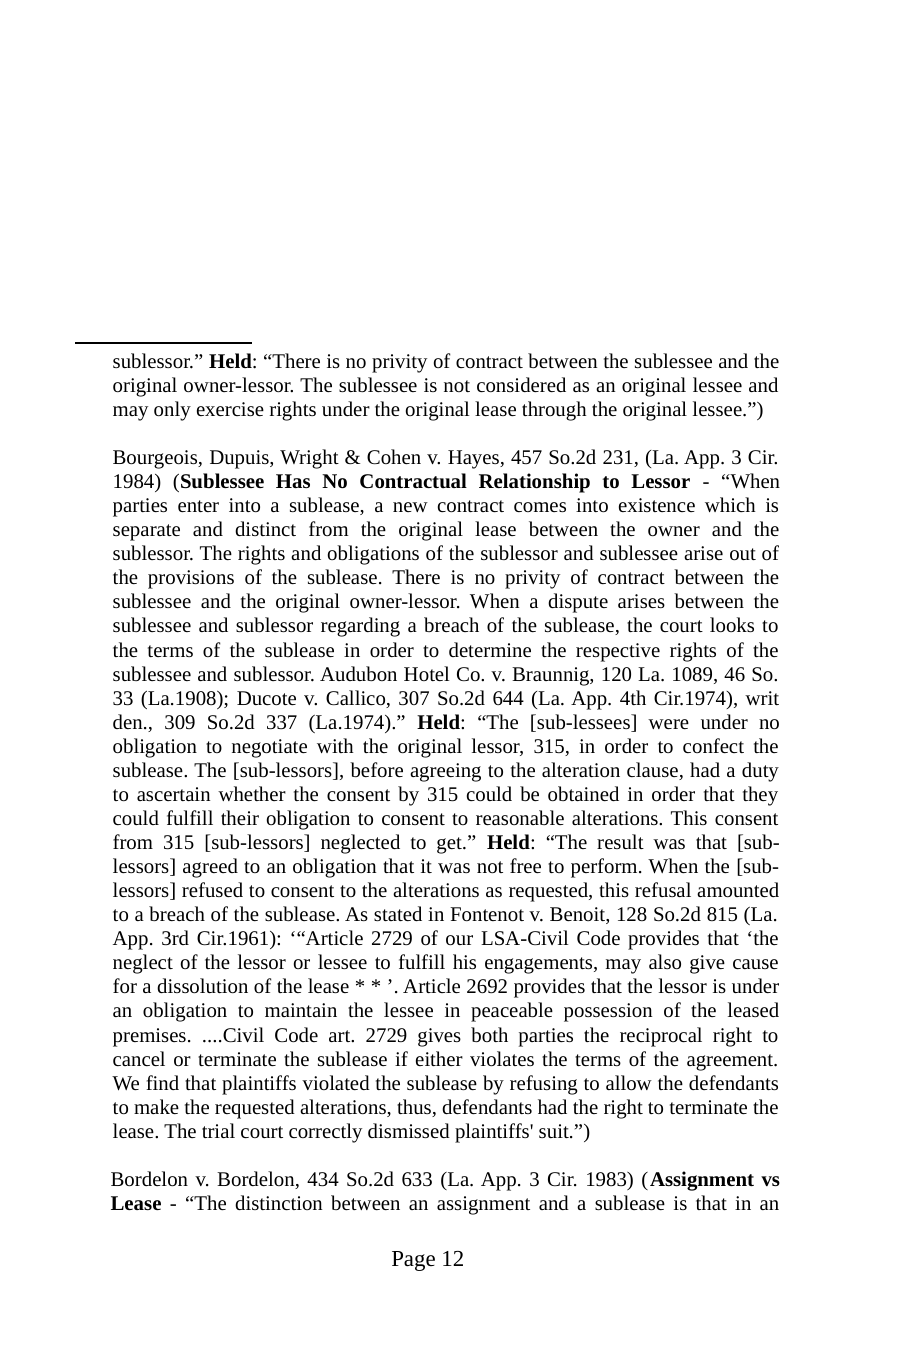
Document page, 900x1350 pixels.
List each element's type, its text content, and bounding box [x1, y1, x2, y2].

text sublessor.” Held: “There is no privity of contract between the sublessee and the original owner-lessor. The sublessee is not considered as an original lessee and may only exercise rights under the original lease through the original lessee.”) [112, 349, 780, 421]
text Bordelon v. Bordelon, 434 So.2d 633 (La. App. 3 Cir. 1983) (Assignment vs Lease - “The distinction between an assignment and a sublease is that in an [75, 1167, 780, 1215]
text Bourgeois, Dupuis, Wright & Cohen v. Hayes, 457 So.2d 231, (La. App. 3 Cir. 1984) (Sublessee Has No Contractual Relationship to Lessor - “When parties enter into a sublease, a new contract comes into existence which is separate and distinct from the original lease between the owner and the sublessor. The rights and obligations of the sublessor and sublessee arise out of the provisions of the sublease. There is no privity of contract between the sublessee and the original owner-lessor. When a dispute arises between the sublessee and sublessor regarding a breach of the sublease, the court looks to the terms of the sublease in order to determine the respective rights of the sublessee and sublessor. Audubon Hotel Co. v. Braunnig, 120 La. 1089, 46 So. 33 (La.1908); Ducote v. Callico, 307 So.2d 644 (La. App. 4th Cir.1974), writ den., 309 So.2d 337 (La.1974).” Held: “The [sub-lessees] were under no obligation to negotiate with the original lessor, 315, in order to confect the sublease. The [sub-lessors], before agreeing to the alteration clause, had a duty to ascertain whether the consent by 315 could be obtained in order that they could fulfill their obligation to consent to reasonable alterations. This consent from 315 [sub-lessors] neglected to get.” Held: “The result was that [sub-lessors] agreed to an obligation that it was not free to perform. When the [sub-lessors] refused to consent to the alterations as requested, this refusal amounted to a breach of the sublease. As stated in Fontenot v. Benoit, 128 So.2d 815 (La. App. 3rd Cir.1961): ‘“Article 2729 of our LSA-Civil Code provides that ‘the neglect of the lessor or lessee to fulfill his engagements, may also give cause for a dissolution of the lease * * ’. Article 2692 provides that the lessor is under an obligation to maintain the lessee in peaceable possession of the leased premises. ....Civil Code art. 2729 gives both parties the reciprocal right to cancel or terminate the sublease if either violates the terms of the agreement. We find that plaintiffs violated the sublease by refusing to allow the defendants to make the requested alterations, thus, defendants had the right to terminate the lease. The trial court correctly dismissed plaintiffs' suit.”) [112, 445, 780, 1143]
